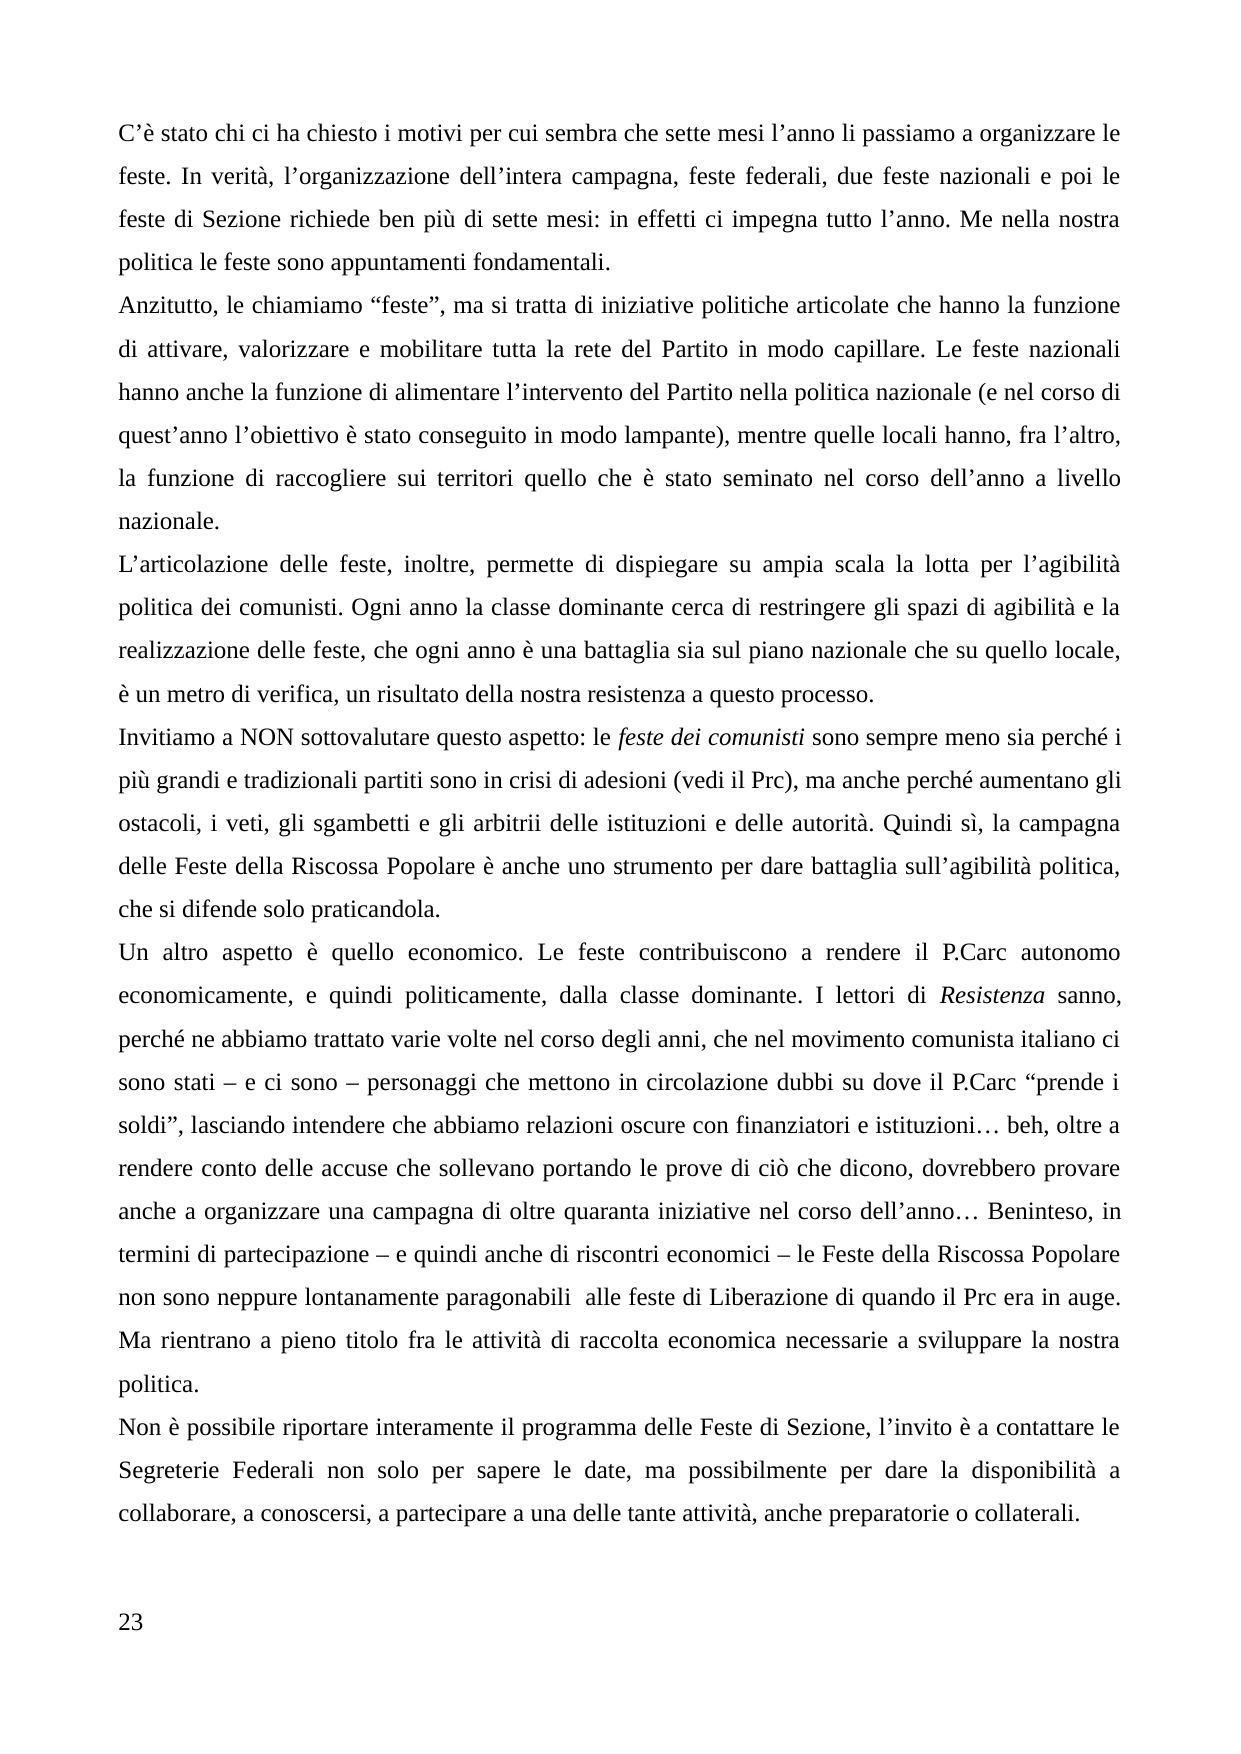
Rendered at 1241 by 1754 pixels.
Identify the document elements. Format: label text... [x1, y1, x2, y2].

text C’è stato chi ci ha chiesto i motivi per cui sembra che sette mesi l’anno li passiamo a organizzare le feste. In verità, l’organizzazione dell’intera campagna, feste federali, due feste nazionali e poi le feste di Sezione richiede ben più di sette mesi: in effetti ci impegna tutto l’anno. Me nella nostra politica le feste sono appuntamenti fondamentali. [118, 118, 1122, 276]
text Un altro aspetto è quello economico. Le feste contribuiscono a rendere il P.Carc autonomo economicamente, e quindi politicamente, dalla classe dominante. I lettori di Resistenza sanno, perché ne abbiamo trattato varie volte nel corso degli anni, che nel movimento comunista italiano ci sono stati – e ci sono – personaggi che mettono in circolazione dubbi su dove il P.Carc “prende i soldi”, lasciando intendere che abbiamo relazioni oscure con finanziatori e istituzioni… beh, oltre a rendere conto delle accuse che sollevano portando le prove di ciò che dicono, dovrebbero provare anche a organizzare una campagna di oltre quaranta iniziative nel corso dell’anno… Beninteso, in termini di partecipazione – e quindi anche di riscontri economici – le Feste della Riscossa Popolare non sono neppure lontanamente paragonabili alle feste di Liberazione di quando il Prc era in auge. Ma rientrano a pieno titolo fra le attività di raccolta economica necessarie a sviluppare la nostra politica. [118, 937, 1122, 1397]
text L’articolazione delle feste, inoltre, permette di dispiegare su ampia scala la lotta per l’agibilità politica dei comunisti. Ogni anno la classe dominante cerca di restringere gli spazi di agibilità e la realizzazione delle feste, che ogni anno è una battaglia sia sul piano nazionale che su quello locale, è un metro di verifica, un risultato della nostra resistenza a questo processo. [118, 549, 1122, 707]
text Anzitutto, le chiamiamo “feste”, ma si tratta di iniziative politiche articolate che hanno la funzione di attivare, valorizzare e mobilitare tutta la rete del Partito in modo capillare. Le feste nazionali hanno anche la funzione di alimentare l’intervento del Partito nella politica nazionale (e nel corso di quest’anno l’obiettivo è stato conseguito in modo lampante), mentre quelle locali hanno, fra l’altro, la funzione di raccogliere sui territori quello che è stato seminato nel corso dell’anno a livello nazionale. [118, 291, 1122, 535]
text Non è possibile riportare interamente il programma delle Feste di Sezione, l’invito è a contattare le Segreterie Federali non solo per sapere le date, ma possibilmente per dare la disponibilità a collaborare, a conoscersi, a partecipare a una delle tante attività, anche preparatorie o collaterali. [118, 1412, 1122, 1527]
text Invitiamo a NON sottovalutare questo aspetto: le feste dei comunisti sono sempre meno sia perché i più grandi e tradizionali partiti sono in crisi di adesioni (vedi il Prc), ma anche perché aumentano gli ostacoli, i veti, gli sgambetti e gli arbitrii delle istituzioni e delle autorità. Quindi sì, la campagna delle Feste della Riscossa Popolare è anche uno strumento per dare battaglia sull’agibilità politica, che si difende solo praticandola. [118, 722, 1122, 923]
